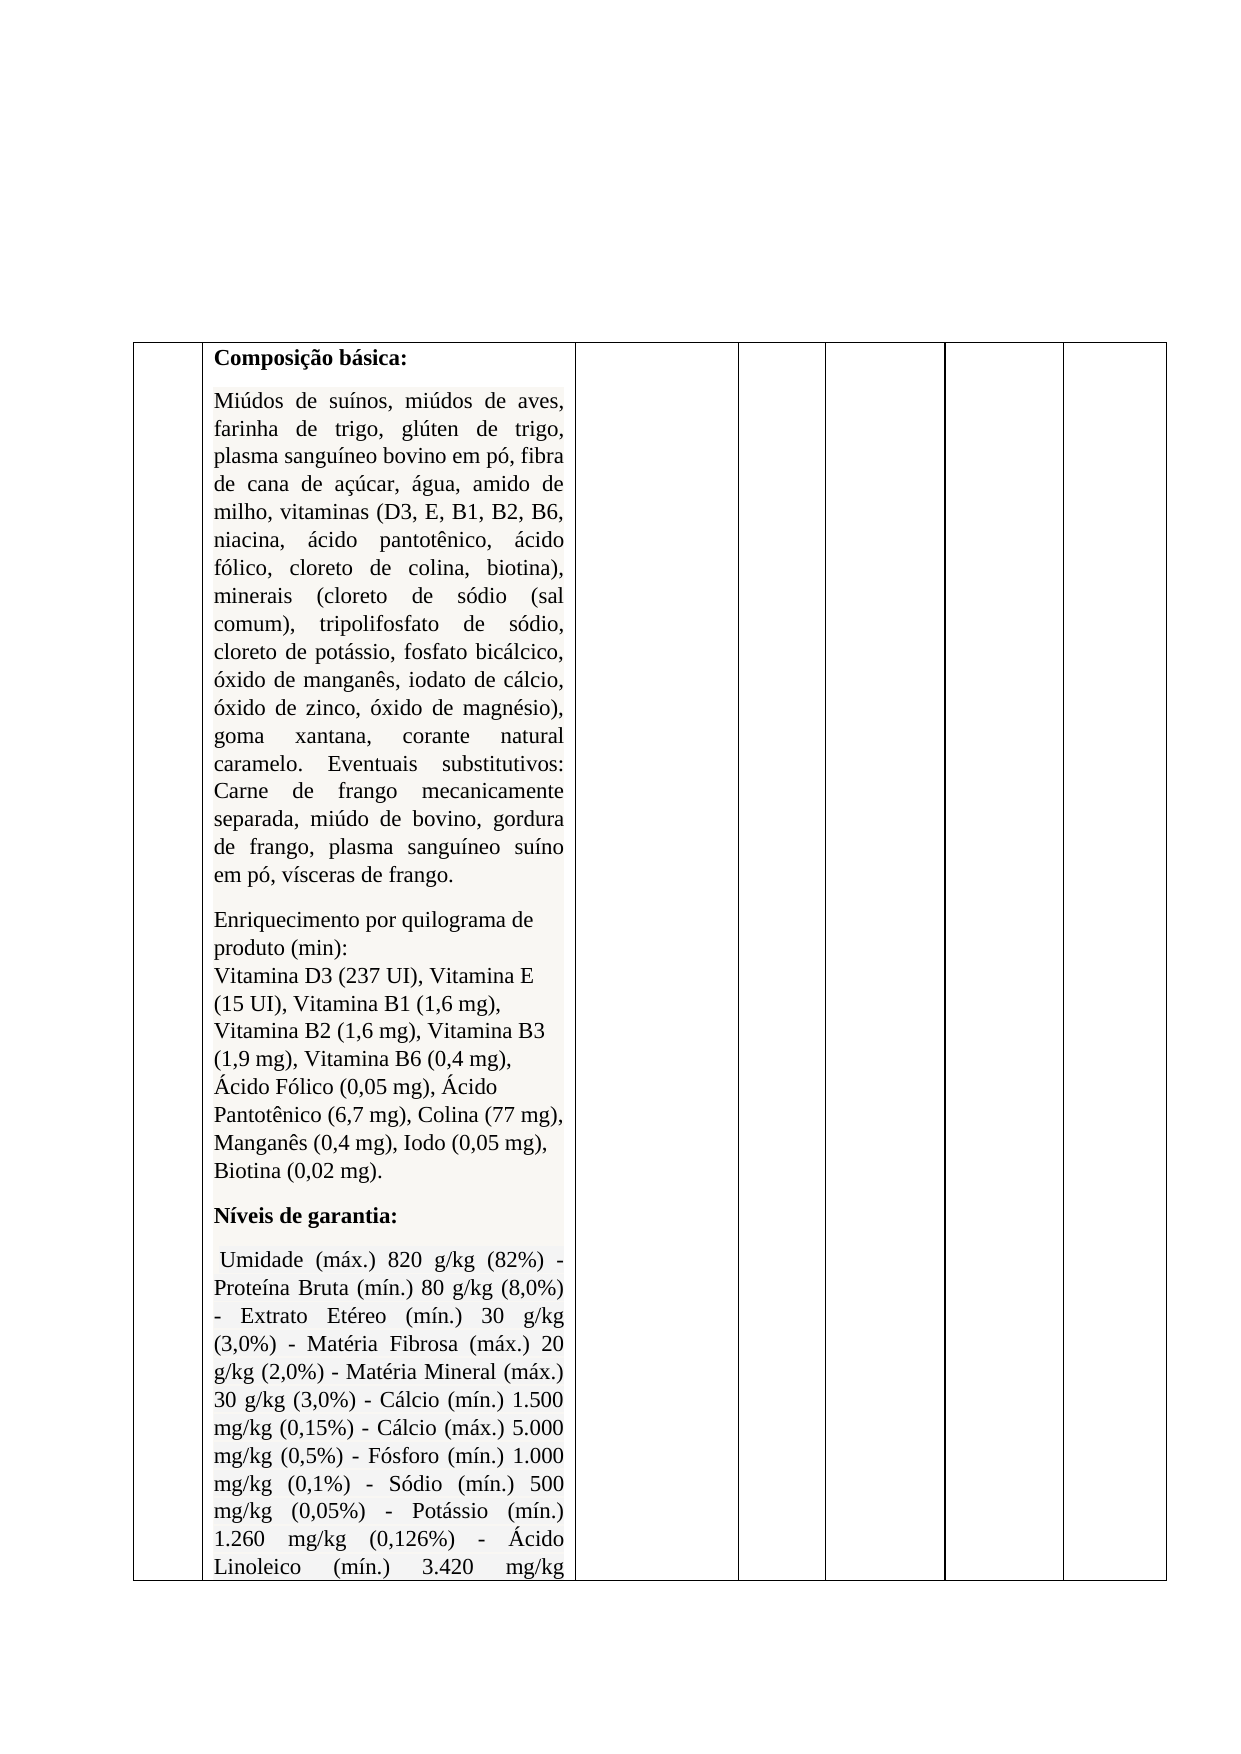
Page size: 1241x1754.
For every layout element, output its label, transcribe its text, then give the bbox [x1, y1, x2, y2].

table_cell [946, 343, 1063, 1580]
table_cell [134, 343, 202, 1580]
table_cell [576, 343, 738, 1580]
table_cell [739, 343, 825, 1580]
table_cell [826, 343, 944, 1580]
table_cell Composição básica: Miúdos de suínos, miúdos de aves, farinha de trigo, glúten de trigo, plasma sanguíneo bovino em pó, fibra de cana de açúcar, água, amido de milho, vitaminas (D3, E, B1, B2, B6, niacina, ácido pantotênico, ácido fólico, cloreto de colina, biotina), minerais (cloreto de sódio (sal comum), tripolifosfato de sódio, cloreto de potássio, fosfato bicálcico, óxido de manganês, iodato de cálcio, óxido de zinco, óxido de magnésio), goma xantana, corante natural caramelo. Eventuais substitutivos: Carne de frango mecanicamente separada, miúdo de bovino, gordura de frango, plasma sanguíneo suíno em pó, vísceras de frango. Enriquecimento por quilograma de produto (min): Vitamina D3 (237 UI), Vitamina E (15 UI), Vitamina B1 (1,6 mg), Vitamina B2 (1,6 mg), Vitamina B3 (1,9 mg), Vitamina B6 (0,4 mg), Ácido Fólico (0,05 mg), Ácido Pantotênico (6,7 mg), Colina (77 mg), Manganês (0,4 mg), Iodo (0,05 mg), Biotina (0,02 mg). Níveis de garantia: Umidade (máx.) 820 g/kg (82%) - Proteína Bruta (mín.) 80 g/kg (8,0%) - Extrato Etéreo (mín.) 30 g/kg (3,0%) - Matéria Fibrosa (máx.) 20 g/kg (2,0%) - Matéria Mineral (máx.) 30 g/kg (3,0%) - Cálcio (mín.) 1.500 mg/kg (0,15%) - Cálcio (máx.) 5.000 mg/kg (0,5%) - Fósforo (mín.) 1.000 mg/kg (0,1%) - Sódio (mín.) 500 mg/kg (0,05%) - Potássio (mín.) 1.260 mg/kg (0,126%) - Ácido Linoleico (mín.) 3.420 mg/kg [203, 343, 575, 1580]
table_cell [1064, 343, 1166, 1580]
